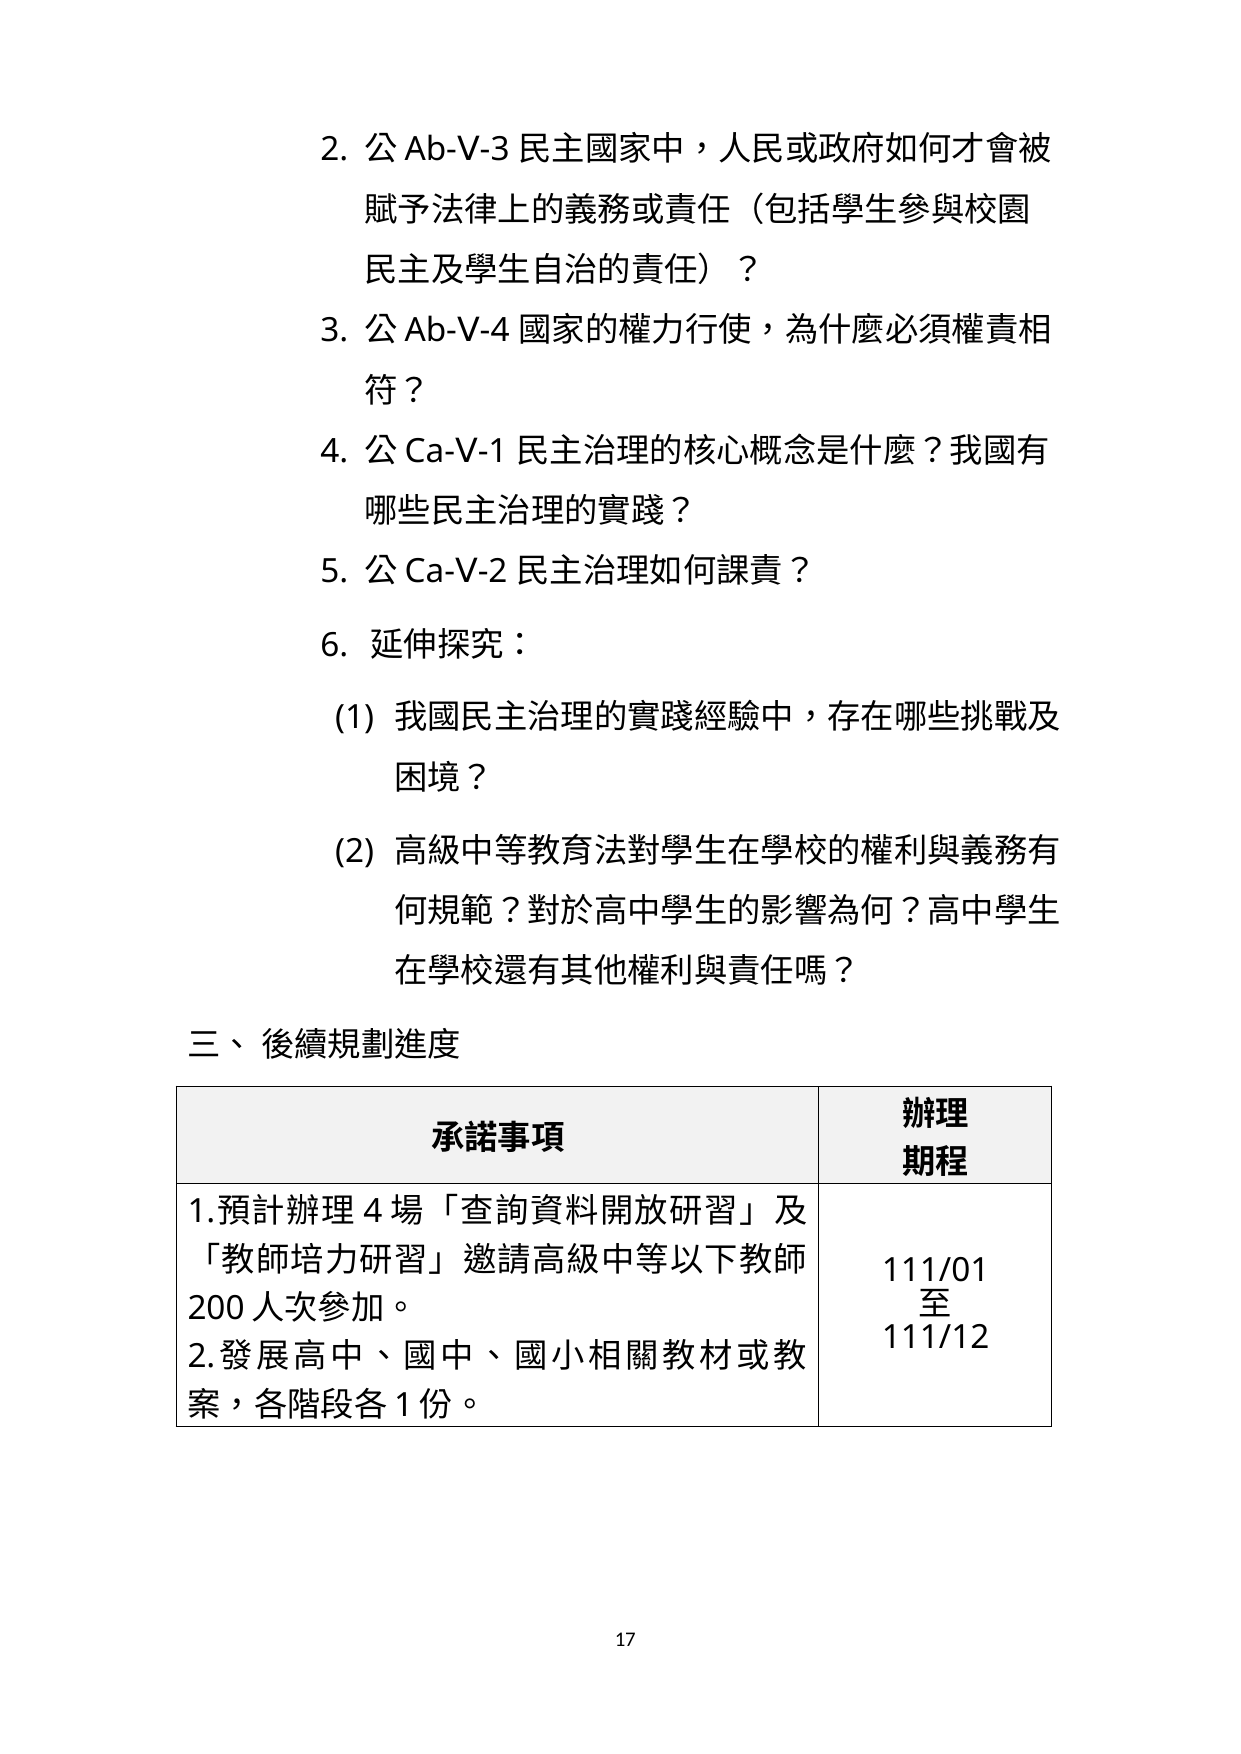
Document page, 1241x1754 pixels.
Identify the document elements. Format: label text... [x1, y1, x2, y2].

list 公Ab-Ⅴ-4 國家的權力行使，為什麼必須權責相符？ [320, 303, 1063, 412]
list 我國民主治理的實踐經驗中，存在哪些挑戰及困境？ [335, 690, 1063, 799]
table_cell 1.預計辦理4場「查詢資料開放研習」及「教師培力研習」邀請高級中等以下教師200人次參加。 2.發展高中、國中、國小相關教材或教案，各階段各1份。 [177, 1184, 818, 1426]
list 高級中等教育法對學生在學校的權利與義務有何規範？對於高中學生的影響為何？高中學生在學校還有其他權利與責任嗎？ [335, 823, 1063, 992]
table_header 承諾事項 [177, 1087, 818, 1183]
list 延伸探究： [320, 617, 1063, 666]
list 公Ca-Ⅴ-2 民主治理如何課責？ [320, 544, 1063, 593]
table_header 辦理 期程 [819, 1087, 1051, 1183]
list 後續規劃進度 [187, 1017, 1063, 1067]
list 公Ab-Ⅴ-3 民主國家中，人民或政府如何才會被賦予法律上的義務或責任（包括學生參與校園民主及學生自治的責任）？ [320, 122, 1063, 291]
table_cell 111/01 至 111/12 [819, 1184, 1051, 1426]
list 公Ca-Ⅴ-1 民主治理的核心概念是什麼？我國有哪些民主治理的實踐？ [320, 424, 1063, 532]
